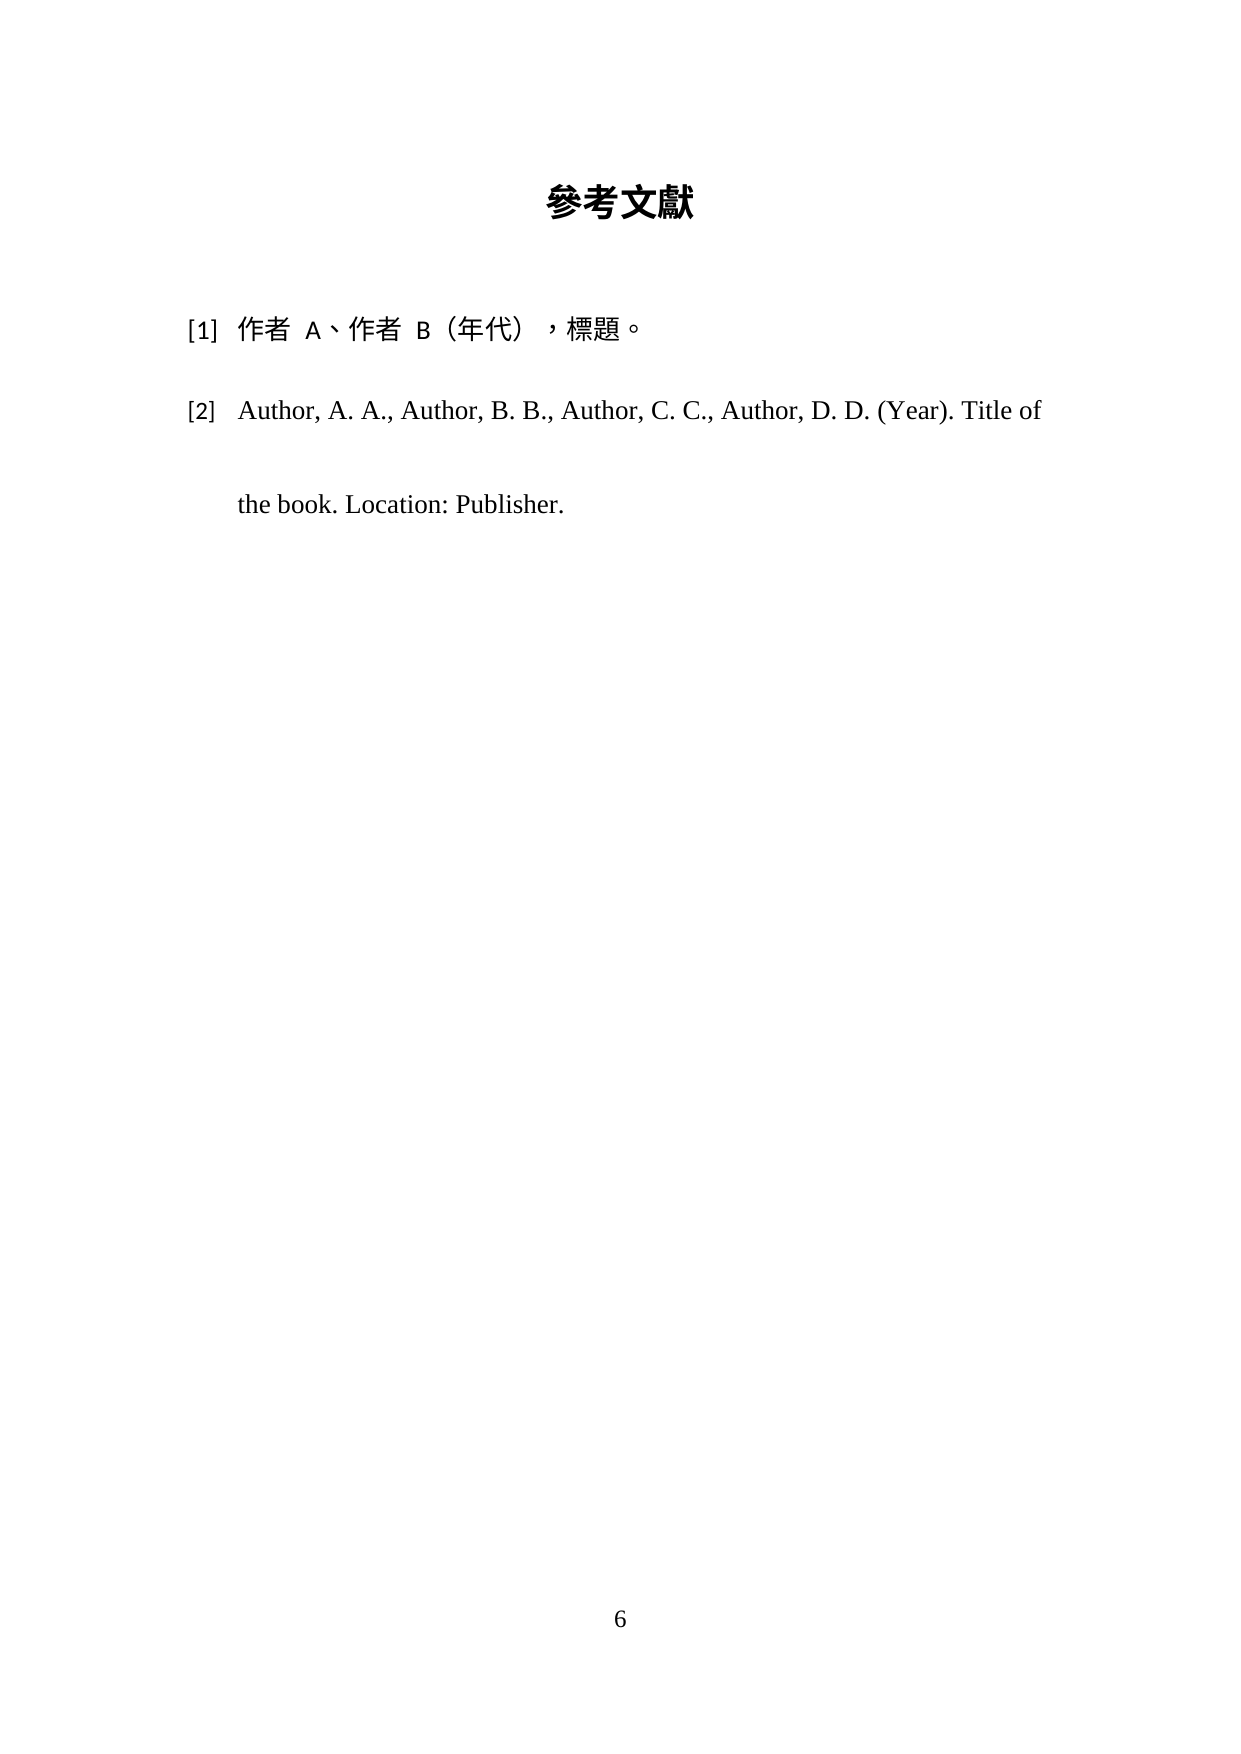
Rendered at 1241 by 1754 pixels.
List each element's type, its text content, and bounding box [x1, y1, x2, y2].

list 作者 A、作者 B（年代），標題。 [187, 286, 1053, 348]
list Author, A. A., Author, B. B., Author, C. C., Author, D. D. (Year). Title of the book. Location: Publisher. [187, 368, 1053, 524]
text 參考文獻 [187, 159, 1053, 221]
